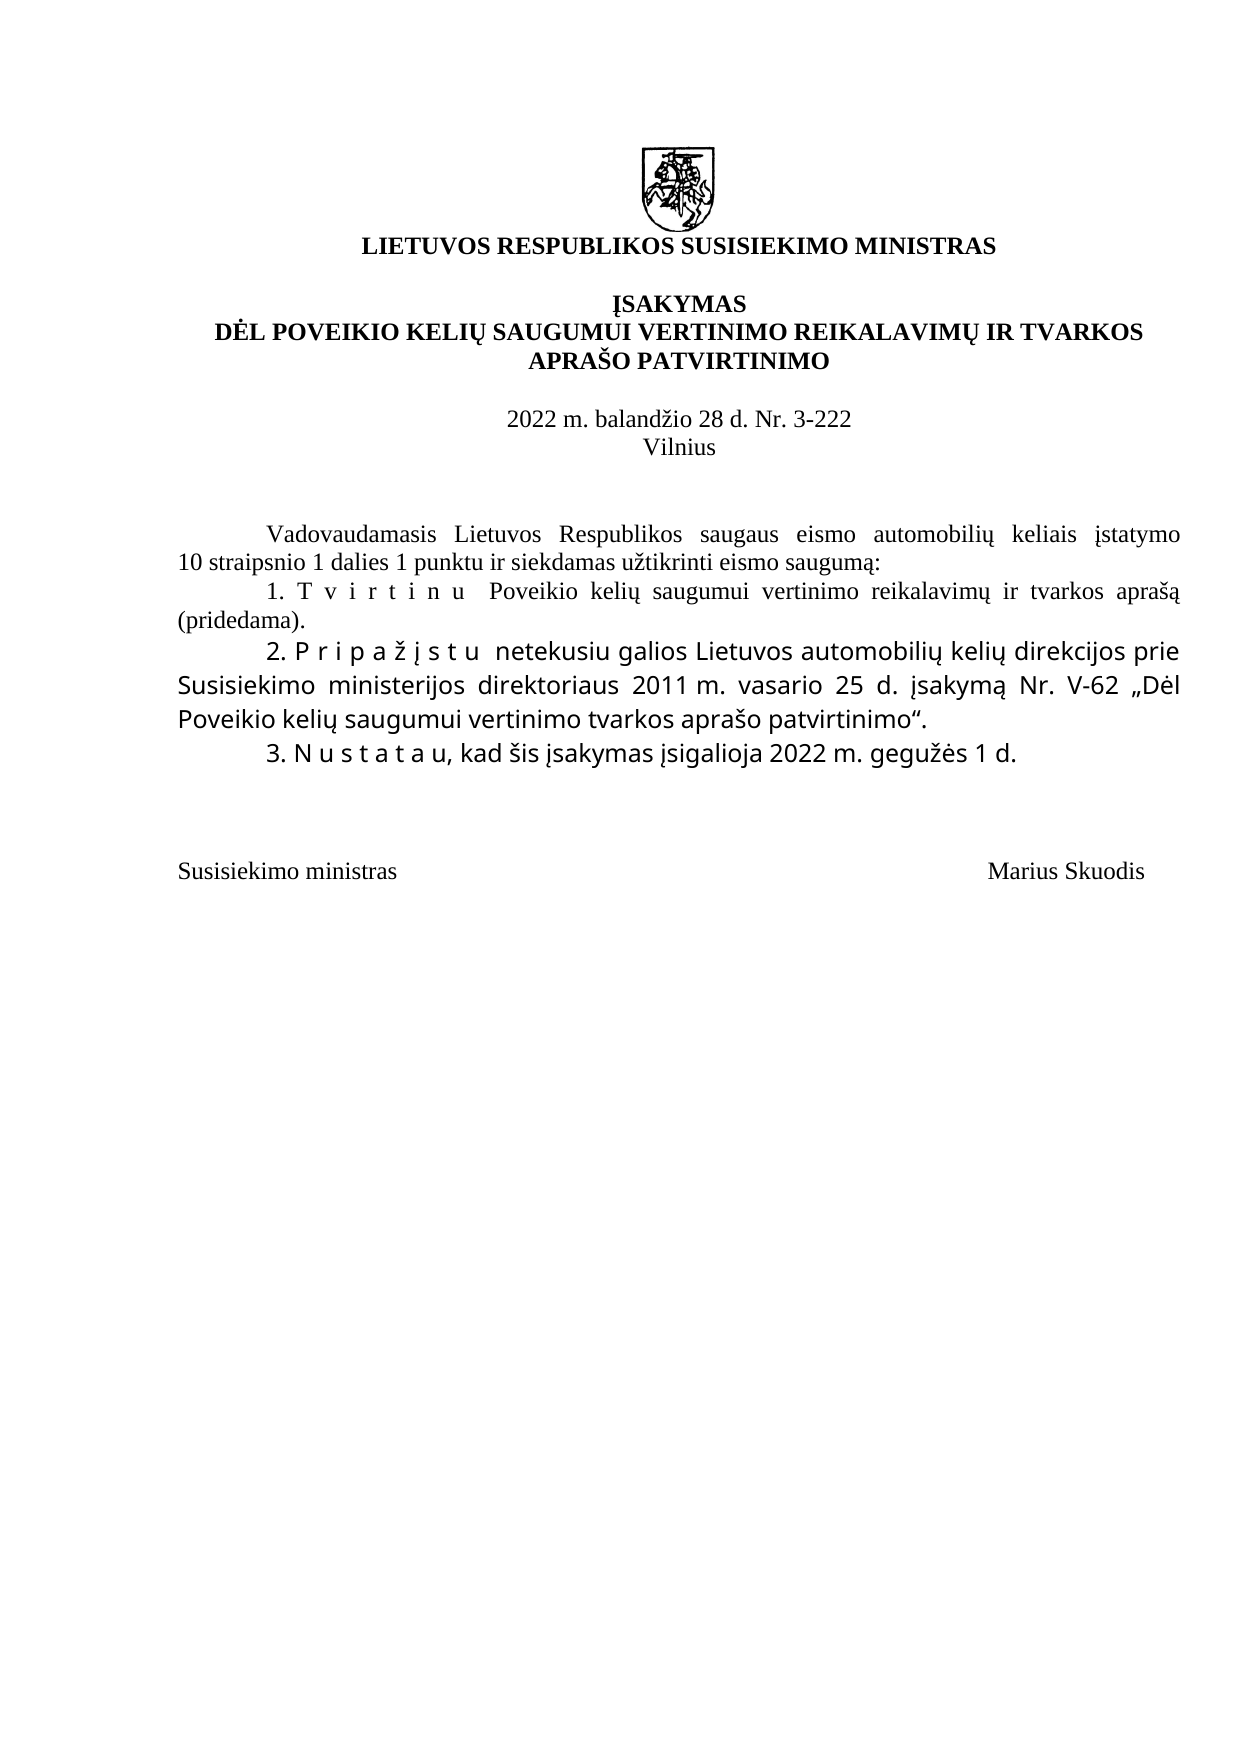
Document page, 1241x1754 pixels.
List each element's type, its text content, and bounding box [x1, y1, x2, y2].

text 2. P r i p a ž į s t u netekusiu galios Lietuvos automobilių kelių direkcijos prie Susisiekimo ministerijos direktoriaus 2011 m. vasario 25 d. įsakymą Nr. V-62 „Dėl Poveikio kelių saugumui vertinimo tvarkos aprašo patvirtinimo“. [177, 634, 1181, 736]
text 2022 m. balandžio 28 d. Nr. 3-222 [177, 404, 1181, 432]
text ĮSAKYMAS [177, 289, 1181, 317]
text Vadovaudamasis Lietuvos Respublikos saugaus eismo automobilių keliais įstatymo 10 straipsnio 1 dalies 1 punktu ir siekdamas užtikrinti eismo saugumą: [177, 519, 1181, 576]
text LIETUVOS RESPUBLIKOS SUSISIEKIMO MINISTRAS [177, 231, 1181, 260]
text 1. T v i r t i n u Poveikio kelių saugumui vertinimo reikalavimų ir tvarkos aprašą (pridedama). [177, 576, 1181, 634]
text DĖL POVEIKIO KELIŲ SAUGUMUI VERTINIMO REIKALAVIMŲ IR TVARKOS APRAŠO PATVIRTINIMO [177, 317, 1181, 375]
text Vilnius [177, 432, 1181, 461]
text Susisiekimo ministras Marius Skuodis [177, 856, 1181, 885]
text 3. N u s t a t a u, kad šis įsakymas įsigalioja 2022 m. gegužės 1 d. [177, 736, 1181, 770]
